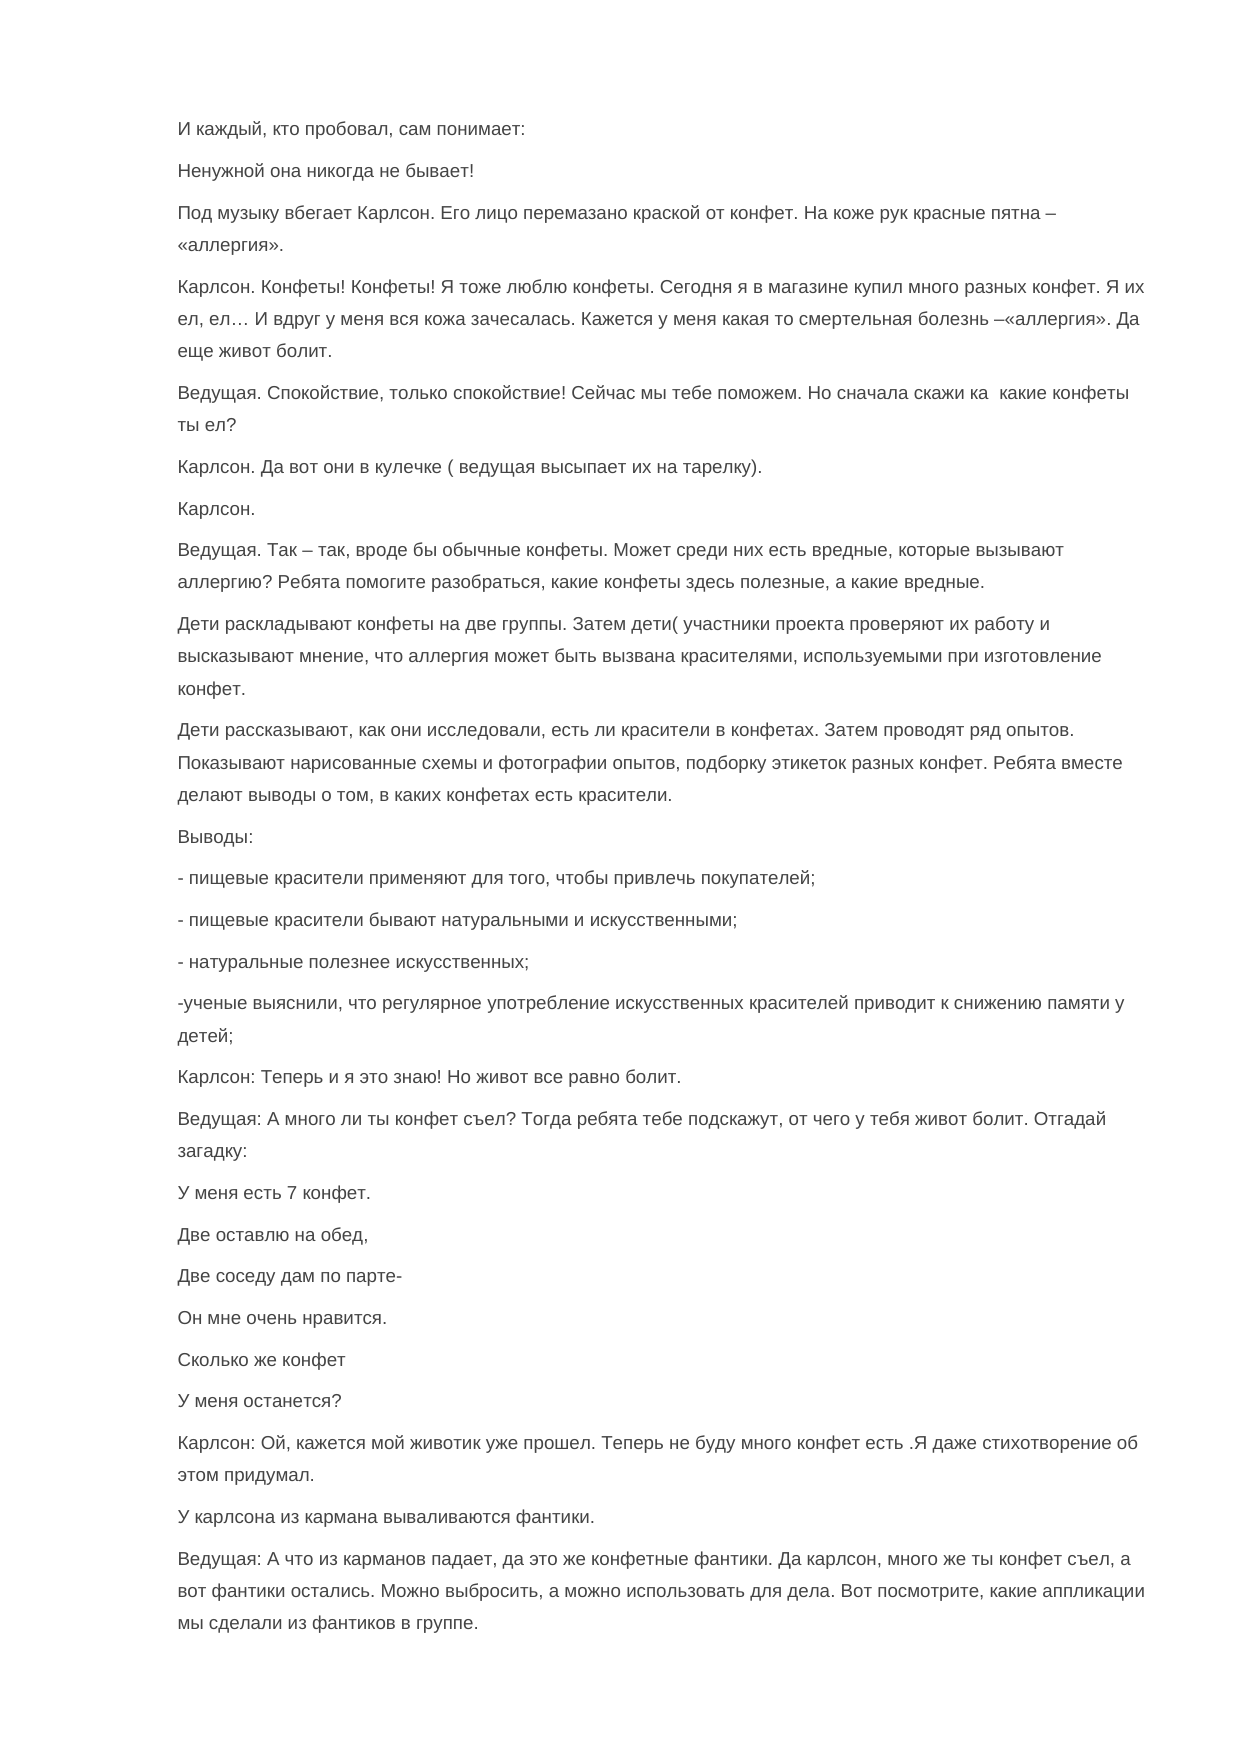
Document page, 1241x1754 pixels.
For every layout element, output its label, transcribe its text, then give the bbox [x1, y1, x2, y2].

text - пищевые красители применяют для того, чтобы привлечь покупателей; [177, 867, 1152, 889]
text У меня останется? [177, 1390, 1152, 1412]
text Под музыку вбегает Карлсон. Его лицо перемазано краской от конфет. На коже рук красные пятна – «аллергия». [177, 201, 1152, 255]
text Карлсон. Конфеты! Конфеты! Я тоже люблю конфеты. Сегодня я в магазине купил много разных конфет. Я их ел, ел… И вдруг у меня вся кожа зачесалась. Кажется у меня какая то смертельная болезнь –«аллергия». Да еще живот болит. [177, 275, 1152, 362]
text Ведущая: А что из карманов падает, да это же конфетные фантики. Да карлсон, много же ты конфет съел, а вот фантики остались. Можно выбросить, а можно использовать для дела. Вот посмотрите, какие аппликации мы сделали из фантиков в группе. [177, 1547, 1152, 1633]
text Две оставлю на обед, [177, 1223, 1152, 1245]
text У карлсона из кармана вываливаются фантики. [177, 1506, 1152, 1527]
text Карлсон: Теперь и я это знаю! Но живот все равно болит. [177, 1066, 1152, 1088]
text Карлсон: Ой, кажется мой животик уже прошел. Теперь не буду много конфет есть .Я даже стихотворение об этом придумал. [177, 1432, 1152, 1486]
text Сколько же конфет [177, 1348, 1152, 1370]
text Дети раскладывают конфеты на две группы. Затем дети( участники проекта проверяют их работу и высказывают мнение, что аллергия может быть вызвана красителями, используемыми при изготовление конфет. [177, 613, 1152, 699]
text Карлсон. Да вот они в кулечке ( ведущая высыпает их на тарелку). [177, 456, 1152, 477]
text Дети рассказывают, как они исследовали, есть ли красители в конфетах. Затем проводят ряд опытов. Показывают нарисованные схемы и фотографии опытов, подборку этикеток разных конфет. Ребята вместе делают выводы о том, в каких конфетах есть красители. [177, 719, 1152, 805]
text У меня есть 7 конфет. [177, 1182, 1152, 1203]
text - натуральные полезнее искусственных; [177, 950, 1152, 972]
text Он мне очень нравится. [177, 1307, 1152, 1328]
text Карлсон. [177, 497, 1152, 519]
text И каждый, кто пробовал, сам понимает: [177, 118, 1152, 140]
text Две соседу дам по парте- [177, 1265, 1152, 1287]
text Ведущая. Спокойствие, только спокойствие! Сейчас мы тебе поможем. Но сначала скажи ка какие конфеты ты ел? [177, 382, 1152, 436]
text Ненужной она никогда не бывает! [177, 160, 1152, 181]
text Выводы: [177, 825, 1152, 847]
text Ведущая: А много ли ты конфет съел? Тогда ребята тебе подскажут, от чего у тебя живот болит. Отгадай загадку: [177, 1108, 1152, 1162]
text Ведущая. Так – так, вроде бы обычные конфеты. Может среди них есть вредные, которые вызывают аллергию? Ребята помогите разобраться, какие конфеты здесь полезные, а какие вредные. [177, 539, 1152, 593]
text -ученые выяснили, что регулярное употребление искусственных красителей приводит к снижению памяти у детей; [177, 992, 1152, 1046]
text - пищевые красители бывают натуральными и искусственными; [177, 909, 1152, 930]
